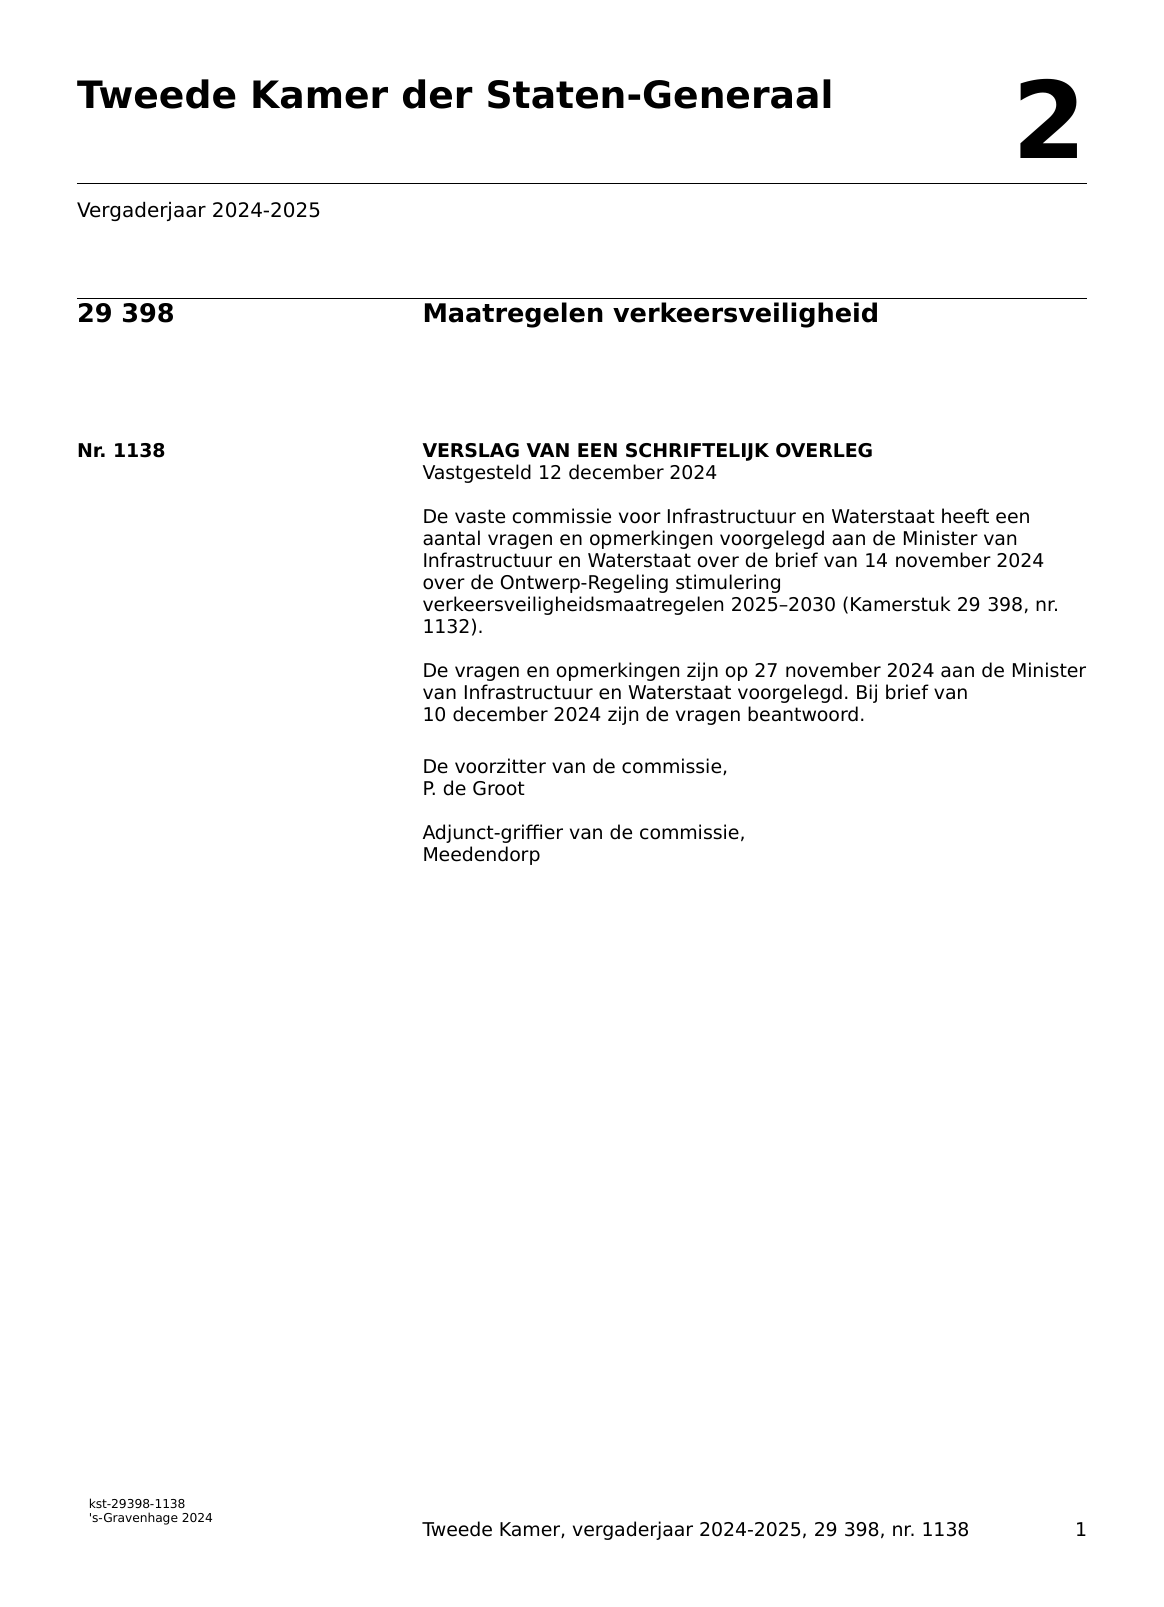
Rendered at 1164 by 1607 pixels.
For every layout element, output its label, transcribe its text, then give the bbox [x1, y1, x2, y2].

table_header 2 [886, 59, 1087, 183]
table_cell Vergaderjaar 2024-2025 [77, 184, 1087, 298]
text De vaste commissie voor Infrastructuur en Waterstaat heeft een aantal vragen en opmerkingen voorgelegd aan de Minister van Infrastructuur en Waterstaat over de brief van 14 november 2024 over de Ontwerp-Regeling stimulering verkeersveiligheidsmaatregelen 2025–2030 (Kamerstuk 29 398, nr. 1132). [422, 506, 1087, 638]
text 's-Gravenhage 2024 [88, 1511, 323, 1525]
subtitle Nr. 1138 VERSLAG VAN EEN SCHRIFTELIJK OVERLEG [77, 440, 1087, 462]
text Vastgesteld 12 december 2024 [422, 462, 1087, 484]
text Adjunct-griffier van de commissie, Meedendorp [422, 822, 1087, 866]
text kst-29398-1138 [88, 1497, 323, 1511]
text De vragen en opmerkingen zijn op 27 november 2024 aan de Minister van Infrastructuur en Waterstaat voorgelegd. Bij brief van 10 december 2024 zijn de vragen beantwoord. [422, 660, 1087, 726]
table_header Tweede Kamer der Staten-Generaal [77, 59, 886, 183]
text De voorzitter van de commissie, P. de Groot [422, 756, 1087, 800]
subtitle 29 398 Maatregelen verkeersveiligheid [77, 299, 1087, 329]
